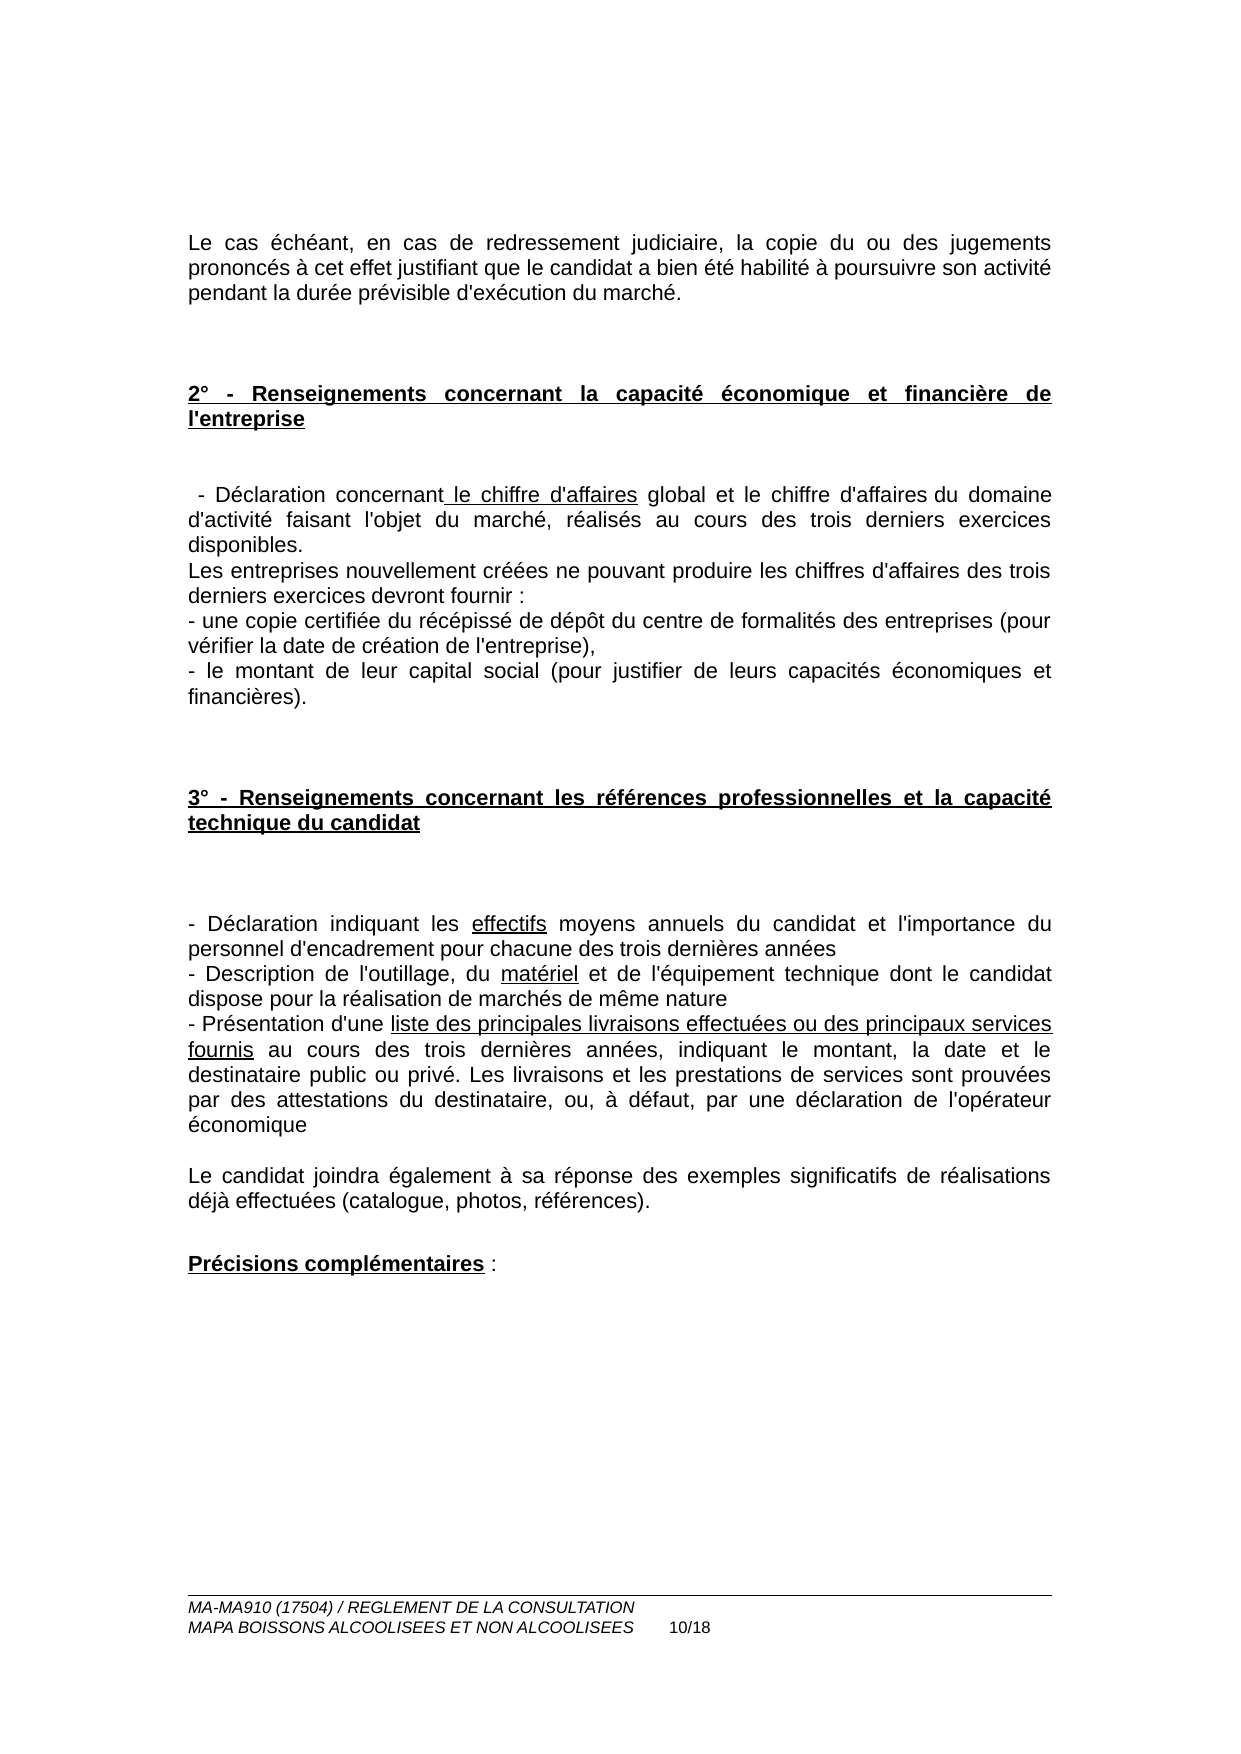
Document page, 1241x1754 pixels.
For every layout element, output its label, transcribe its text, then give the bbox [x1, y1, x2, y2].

text 2° - Renseignements concernant la capacité économique et financière de [188, 381, 1052, 403]
text - Déclaration indiquant les effectifs moyens annuels du candidat et l'importance du personnel d'encadrement pour chacune des trois dernières années [188, 910, 1052, 961]
text Le cas échéant, en cas de redressement judiciaire, la copie du ou des jugements prononcés à cet effet justifiant que le candidat a bien été habilité à poursuivre son activité pendant la durée prévisible d'exécution du marché. [188, 230, 1052, 305]
text - Description de l'outillage, du matériel et de l'équipement technique dont le candidat dispose pour la réalisation de marchés de même nature [188, 961, 1052, 1011]
text - Déclaration concernant le chiffre d'affaires global et le chiffre d'affaires du domaine d'activité faisant l'objet du marché, réalisés au cours des trois derniers exercices disponibles. [188, 482, 1052, 557]
text Les entreprises nouvellement créées ne pouvant produire les chiffres d'affaires des trois derniers exercices devront fournir : [188, 557, 1052, 608]
text technique du candidat [188, 808, 1052, 835]
text - Présentation d'une liste des principales livraisons effectuées ou des principaux services fournis au cours des trois dernières années, indiquant le montant, la date et le destinataire public ou privé. Les livraisons et les prestations de services sont prouvées par des attestations du destinataire, ou, à défaut, par une déclaration de l'opérateur économique [188, 1011, 1052, 1137]
text - une copie certifiée du récépissé de dépôt du centre de formalités des entreprises (pour vérifier la date de création de l'entreprise), [188, 608, 1052, 658]
text Précisions complémentaires : [188, 1251, 1052, 1276]
text 3° - Renseignements concernant les références professionnelles et la capacité [188, 784, 1052, 806]
text Le candidat joindra également à sa réponse des exemples significatifs de réalisations déjà effectuées (catalogue, photos, références). [188, 1162, 1052, 1213]
text - le montant de leur capital social (pour justifier de leurs capacités économiques et financières). [188, 658, 1052, 709]
text l'entreprise [188, 404, 1052, 431]
